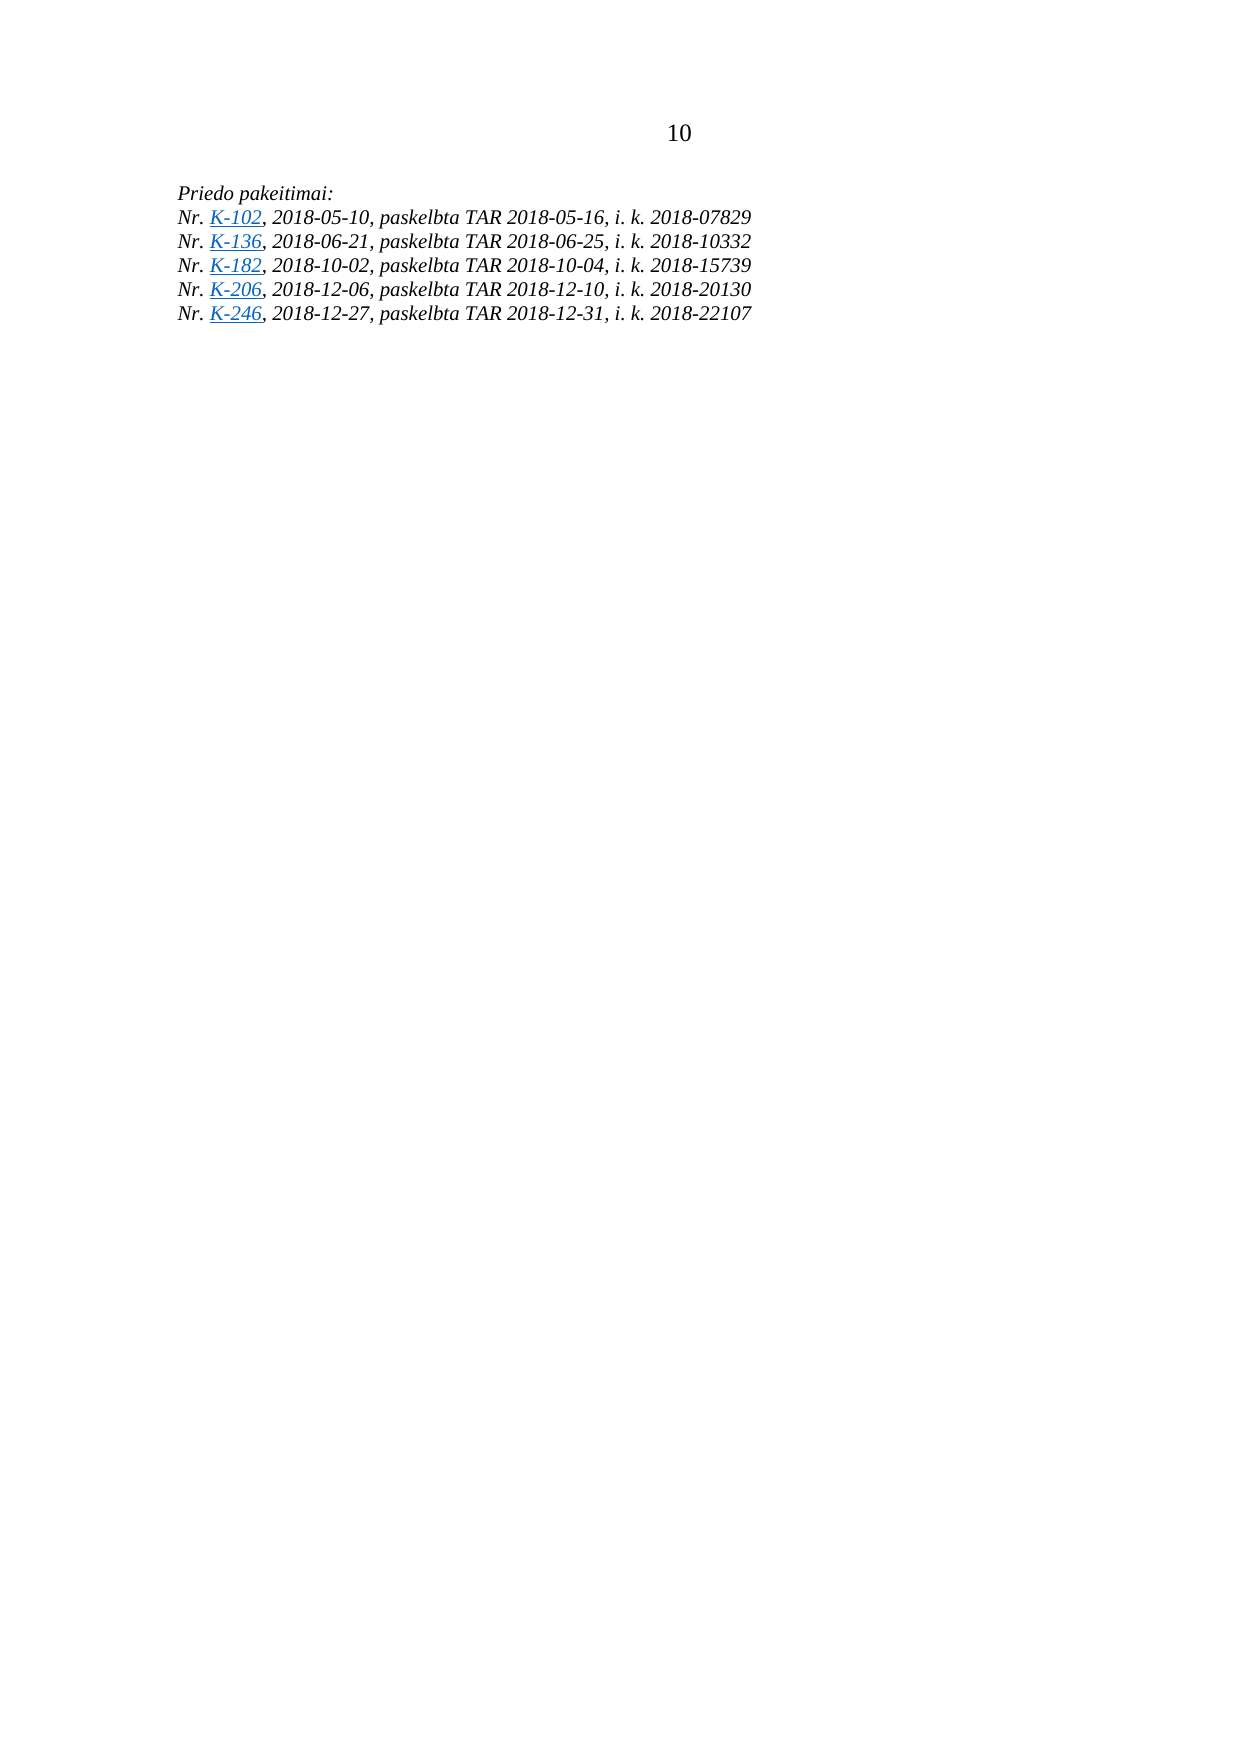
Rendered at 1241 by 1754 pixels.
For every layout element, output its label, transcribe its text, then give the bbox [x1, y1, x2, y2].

text Nr. K-182, 2018-10-02, paskelbta TAR 2018-10-04, i. k. 2018-15739 [177, 253, 1181, 277]
text Nr. K-206, 2018-12-06, paskelbta TAR 2018-12-10, i. k. 2018-20130 [177, 277, 1181, 301]
text Nr. K-246, 2018-12-27, paskelbta TAR 2018-12-31, i. k. 2018-22107 [177, 301, 1181, 325]
text Nr. K-136, 2018-06-21, paskelbta TAR 2018-06-25, i. k. 2018-10332 [177, 229, 1181, 253]
text Priedo pakeitimai: [177, 181, 1181, 205]
text Nr. K-102, 2018-05-10, paskelbta TAR 2018-05-16, i. k. 2018-07829 [177, 205, 1181, 229]
